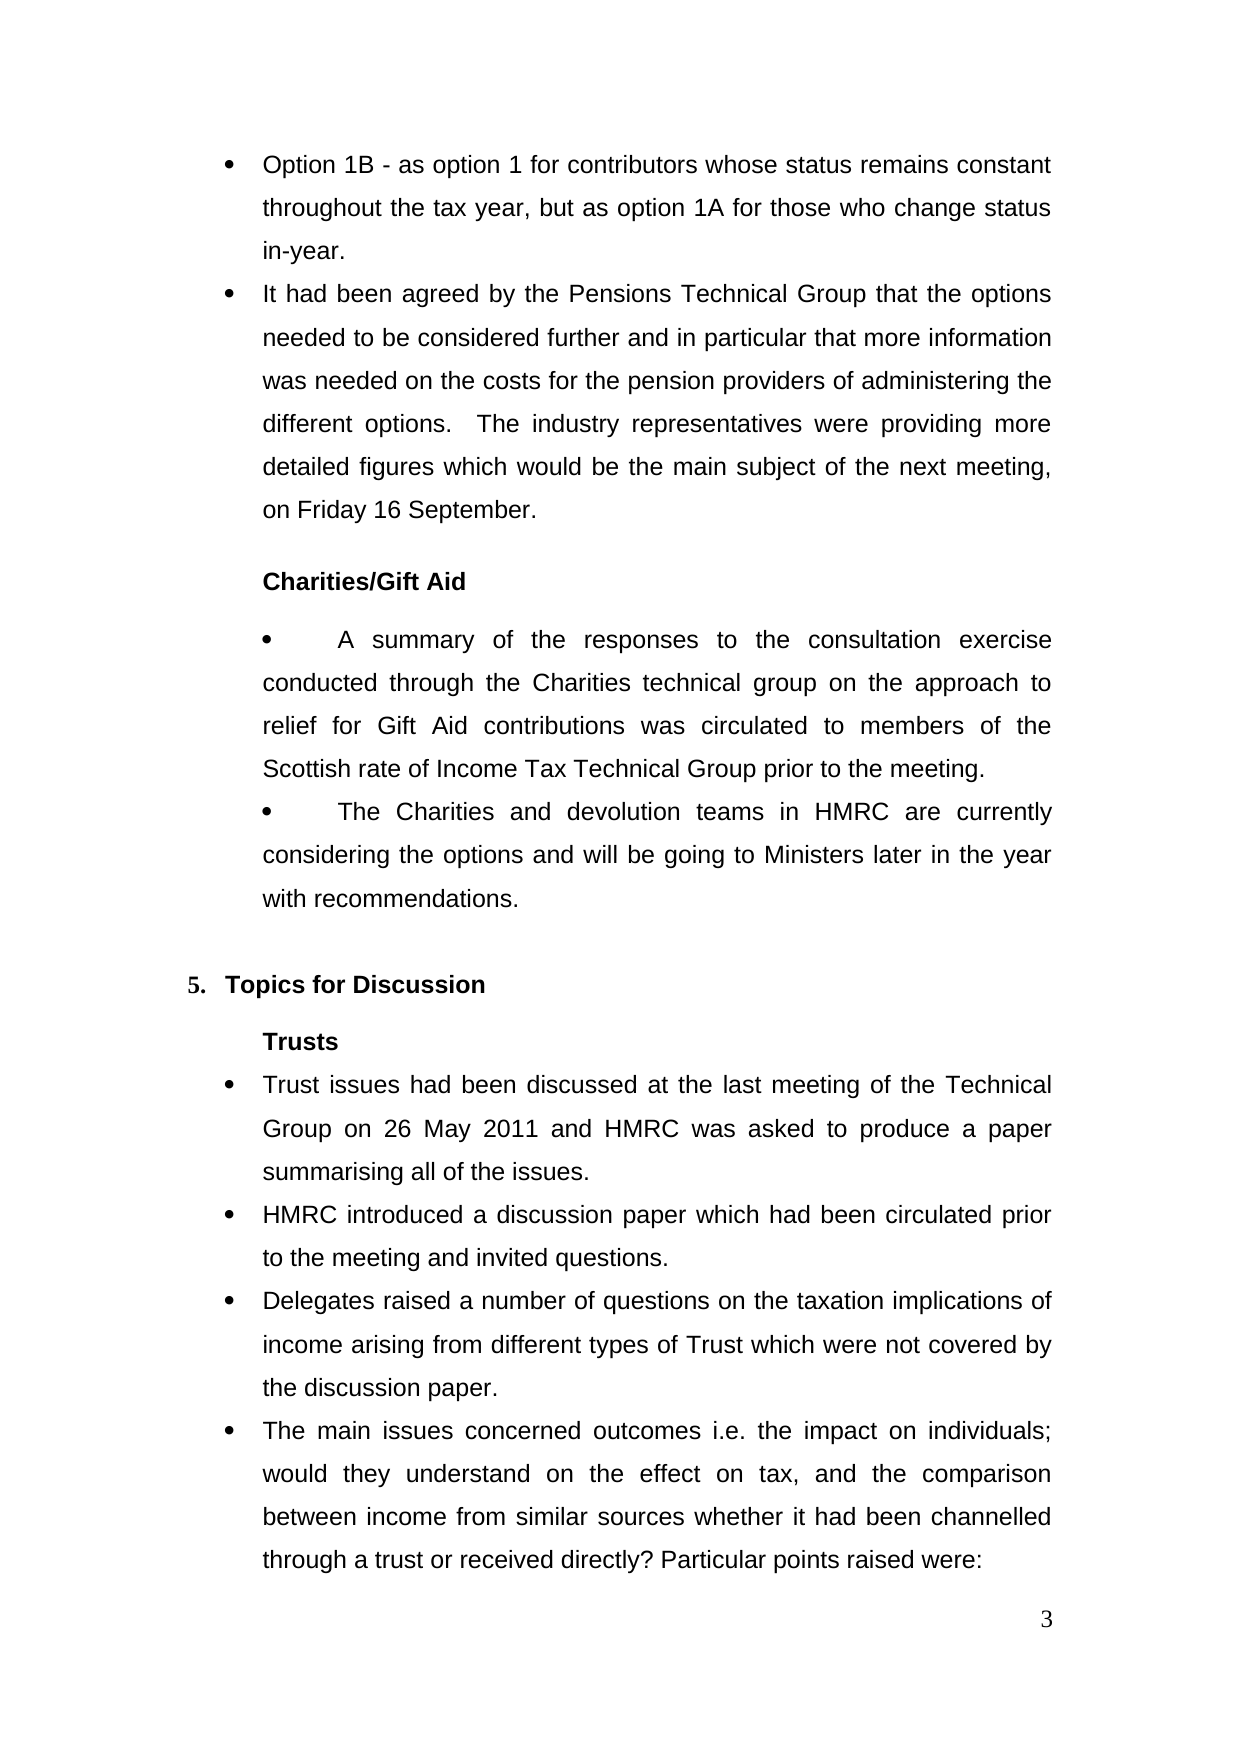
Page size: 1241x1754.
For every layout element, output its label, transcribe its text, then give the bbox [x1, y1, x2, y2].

list It had been agreed by the Pensions Technical Group that the options needed to be considered further and in particular that more information was needed on the costs for the pension providers of administering the different options. The industry representatives were providing more detailed figures which would be the main subject of the next meeting, on Friday 16 September. [225, 279, 1053, 524]
list Option 1B - as option 1 for contributors whose status remains constant throughout the tax year, but as option 1A for those who change status in-year. [225, 150, 1053, 265]
list Trust issues had been discussed at the last meeting of the Technical Group on 26 May 2011 and HMRC was asked to produce a paper summarising all of the issues. [225, 1071, 1053, 1186]
list The main issues concerned outcomes i.e. the impact on individuals; would they understand on the effect on tax, and the comparison between income from similar sources whether it had been channelled through a trust or received directly? Particular points raised were: [225, 1416, 1053, 1574]
text Trusts [262, 1027, 1053, 1056]
list Delegates raised a number of questions on the taxation implications of income arising from different types of Trust which were not covered by the discussion paper. [225, 1286, 1053, 1401]
list HMRC introduced a discussion paper which had been circulated prior to the meeting and invited questions. [225, 1200, 1053, 1272]
text Charities/Gift Aid [262, 567, 1053, 596]
list The Charities and devolution teams in HMRC are currently considering the options and will be going to Ministers later in the year with recommendations. [262, 797, 1053, 912]
list A summary of the responses to the consultation exercise conducted through the Charities technical group on the approach to relief for Gift Aid contributions was circulated to members of the Scottish rate of Income Tax Technical Group prior to the meeting. [262, 624, 1053, 783]
list Topics for Discussion [187, 970, 1053, 999]
